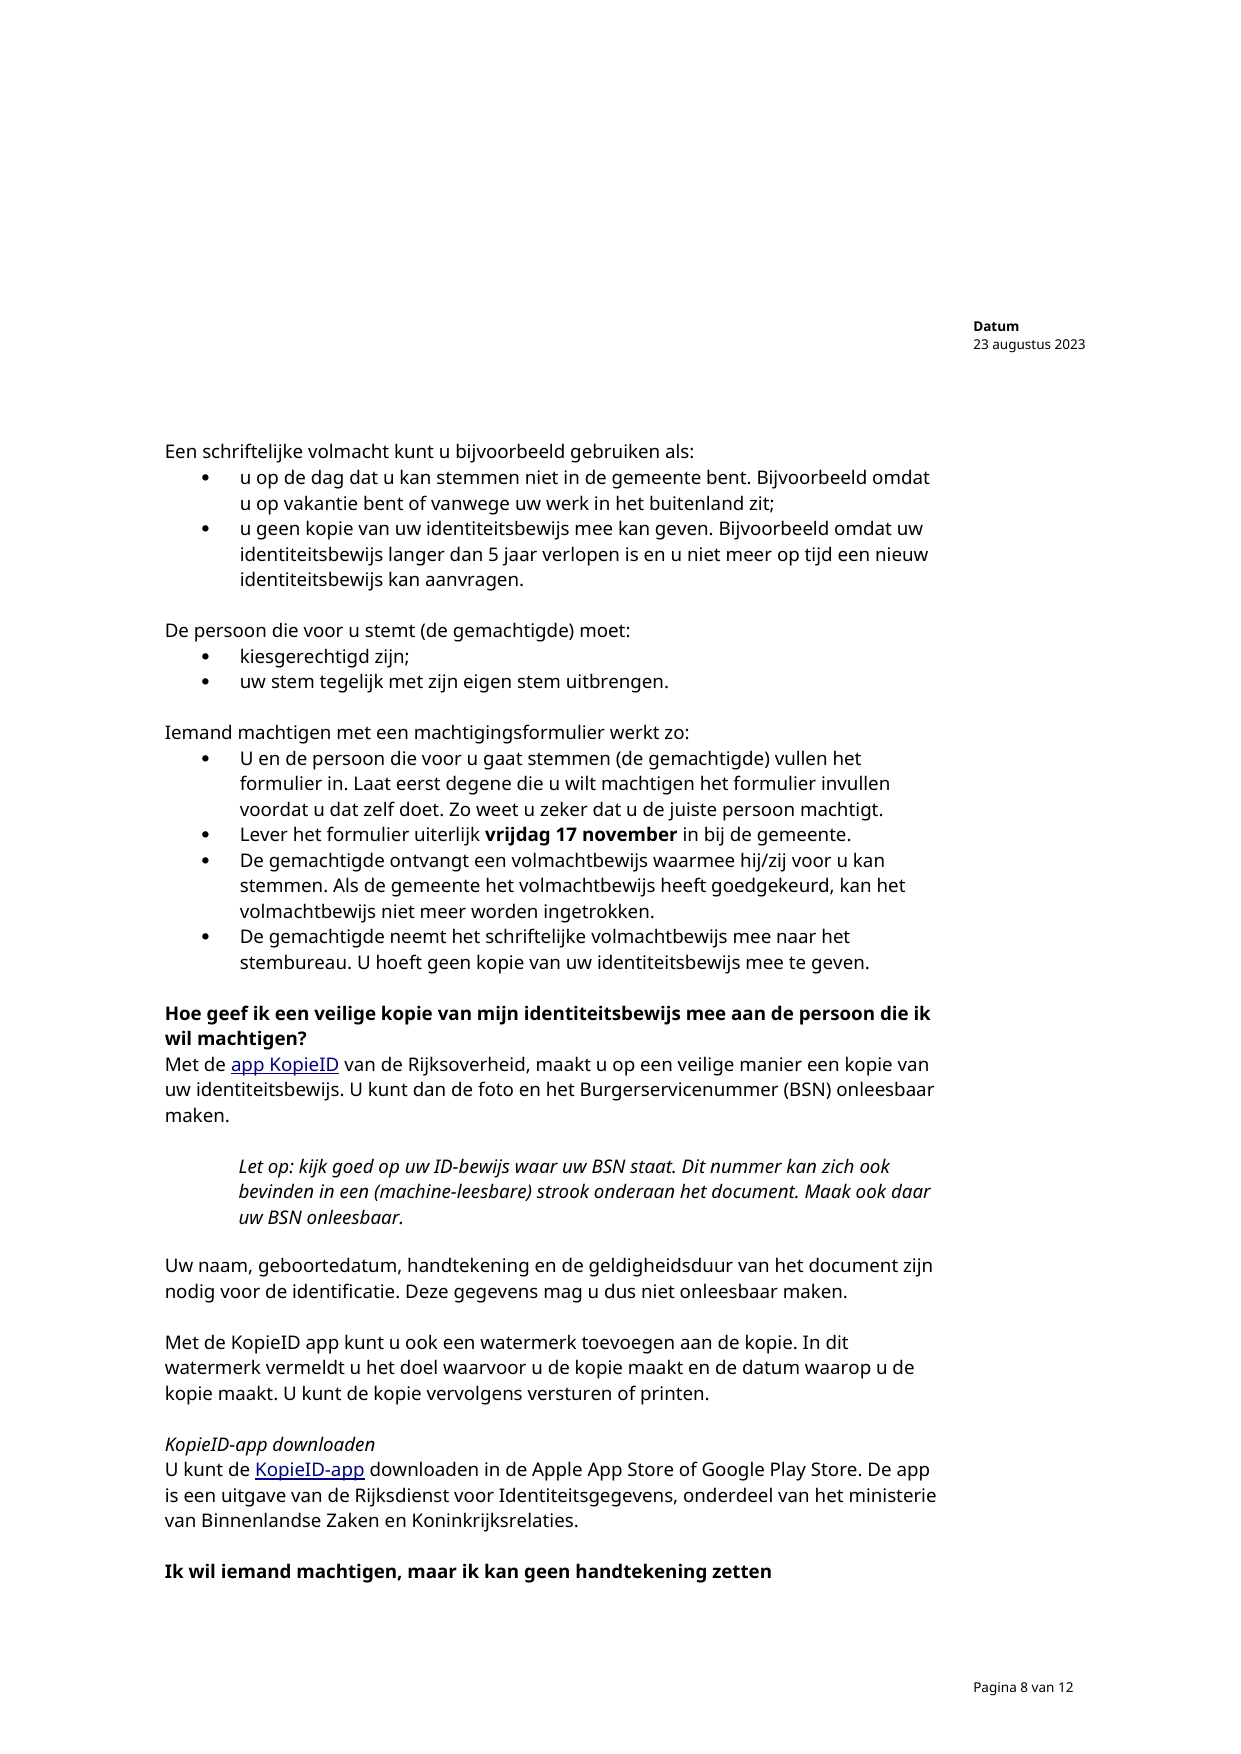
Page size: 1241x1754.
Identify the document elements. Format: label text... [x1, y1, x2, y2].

text Met de app KopieID van de Rijksoverheid, maakt u op een veilige manier een kopie van uw identiteitsbewijs. U kunt dan de foto en het Burgerservicenummer (BSN) onleesbaar maken. [164, 1051, 946, 1128]
text Uw naam, geboortedatum, handtekening en de geldigheidsduur van het document zijn nodig voor de identificatie. Deze gegevens mag u dus niet onleesbaar maken. [164, 1253, 946, 1304]
list kiesgerechtigd zijn; [202, 643, 946, 668]
text Iemand machtigen met een machtigingsformulier werkt zo: [164, 719, 946, 745]
text Let op: kijk goed op uw ID-bewijs waar uw BSN staat. Dit nummer kan zich ook bevinden in een (machine-leesbare) strook onderaan het document. Maak ook daar uw BSN onleesbaar. [238, 1153, 946, 1230]
text U kunt de KopieID-app downloaden in de Apple App Store of Google Play Store. De app is een uitgave van de Rijksdienst voor Identiteitsgegevens, onderdeel van het ministerie van Binnenlandse Zaken en Koninkrijksrelaties. [164, 1457, 946, 1533]
list De gemachtigde ontvangt een volmachtbewijs waarmee hij/zij voor u kan stemmen. Als de gemeente het volmachtbewijs heeft goedgekeurd, kan het volmachtbewijs niet meer worden ingetrokken. [202, 847, 946, 924]
text De persoon die voor u stemt (de gemachtigde) moet: [164, 617, 946, 643]
text Hoe geef ik een veilige kopie van mijn identiteitsbewijs mee aan de persoon die ik wil machtigen? [164, 1000, 946, 1051]
text Met de KopieID app kunt u ook een watermerk toevoegen aan de kopie. In dit watermerk vermeldt u het doel waarvoor u de kopie maakt en de datum waarop u de kopie maakt. U kunt de kopie vervolgens versturen of printen. [164, 1329, 946, 1406]
list uw stem tegelijk met zijn eigen stem uitbrengen. [202, 668, 946, 694]
text KopieID-app downloaden [164, 1431, 946, 1457]
list u op de dag dat u kan stemmen niet in de gemeente bent. Bijvoorbeeld omdat u op vakantie bent of vanwege uw werk in het buitenland zit; [202, 464, 946, 515]
list U en de persoon die voor u gaat stemmen (de gemachtigde) vullen het formulier in. Laat eerst degene die u wilt machtigen het formulier invullen voordat u dat zelf doet. Zo weet u zeker dat u de juiste persoon machtigt. [202, 745, 946, 822]
list De gemachtigde neemt het schriftelijke volmachtbewijs mee naar het stembureau. U hoeft geen kopie van uw identiteitsbewijs mee te geven. [202, 924, 946, 1000]
text Een schriftelijke volmacht kunt u bijvoorbeeld gebruiken als: [164, 413, 946, 464]
list u geen kopie van uw identiteitsbewijs mee kan geven. Bijvoorbeeld omdat uw identiteitsbewijs langer dan 5 jaar verlopen is en u niet meer op tijd een nieuw identiteitsbewijs kan aanvragen. [202, 515, 946, 592]
text Ik wil iemand machtigen, maar ik kan geen handtekening zetten [164, 1559, 946, 1584]
list Lever het formulier uiterlijk vrijdag 17 november in bij de gemeente. [202, 822, 946, 847]
